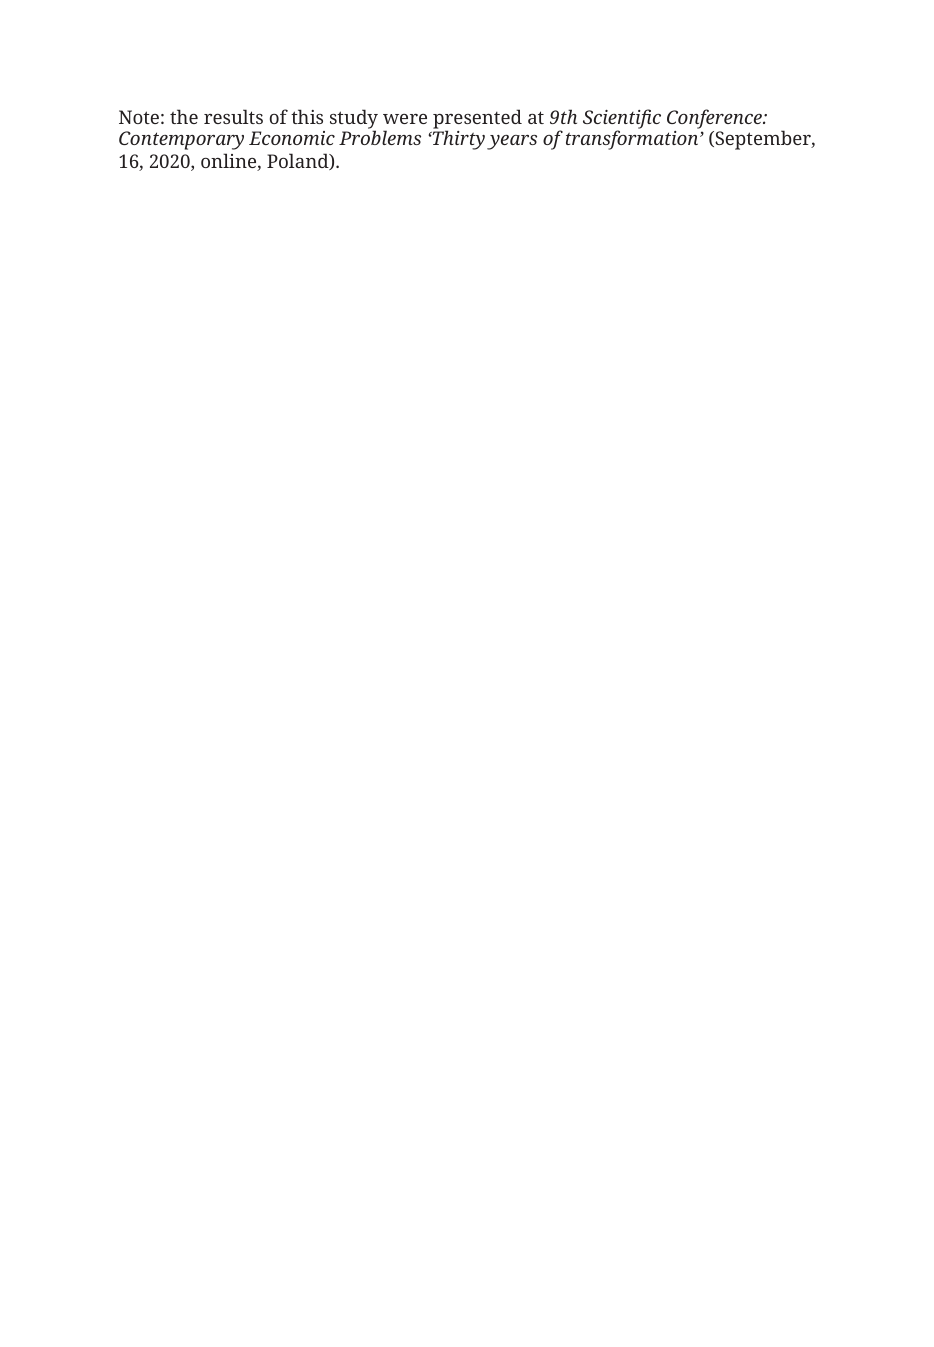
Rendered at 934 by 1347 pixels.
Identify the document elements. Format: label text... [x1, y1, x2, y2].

text Note: the results of this study were presented at 9th Scientific Conference: Contemporary Economic Problems ‘Thirty years of transformation’ (September, 16, 2020, online, Poland). [118, 106, 817, 174]
